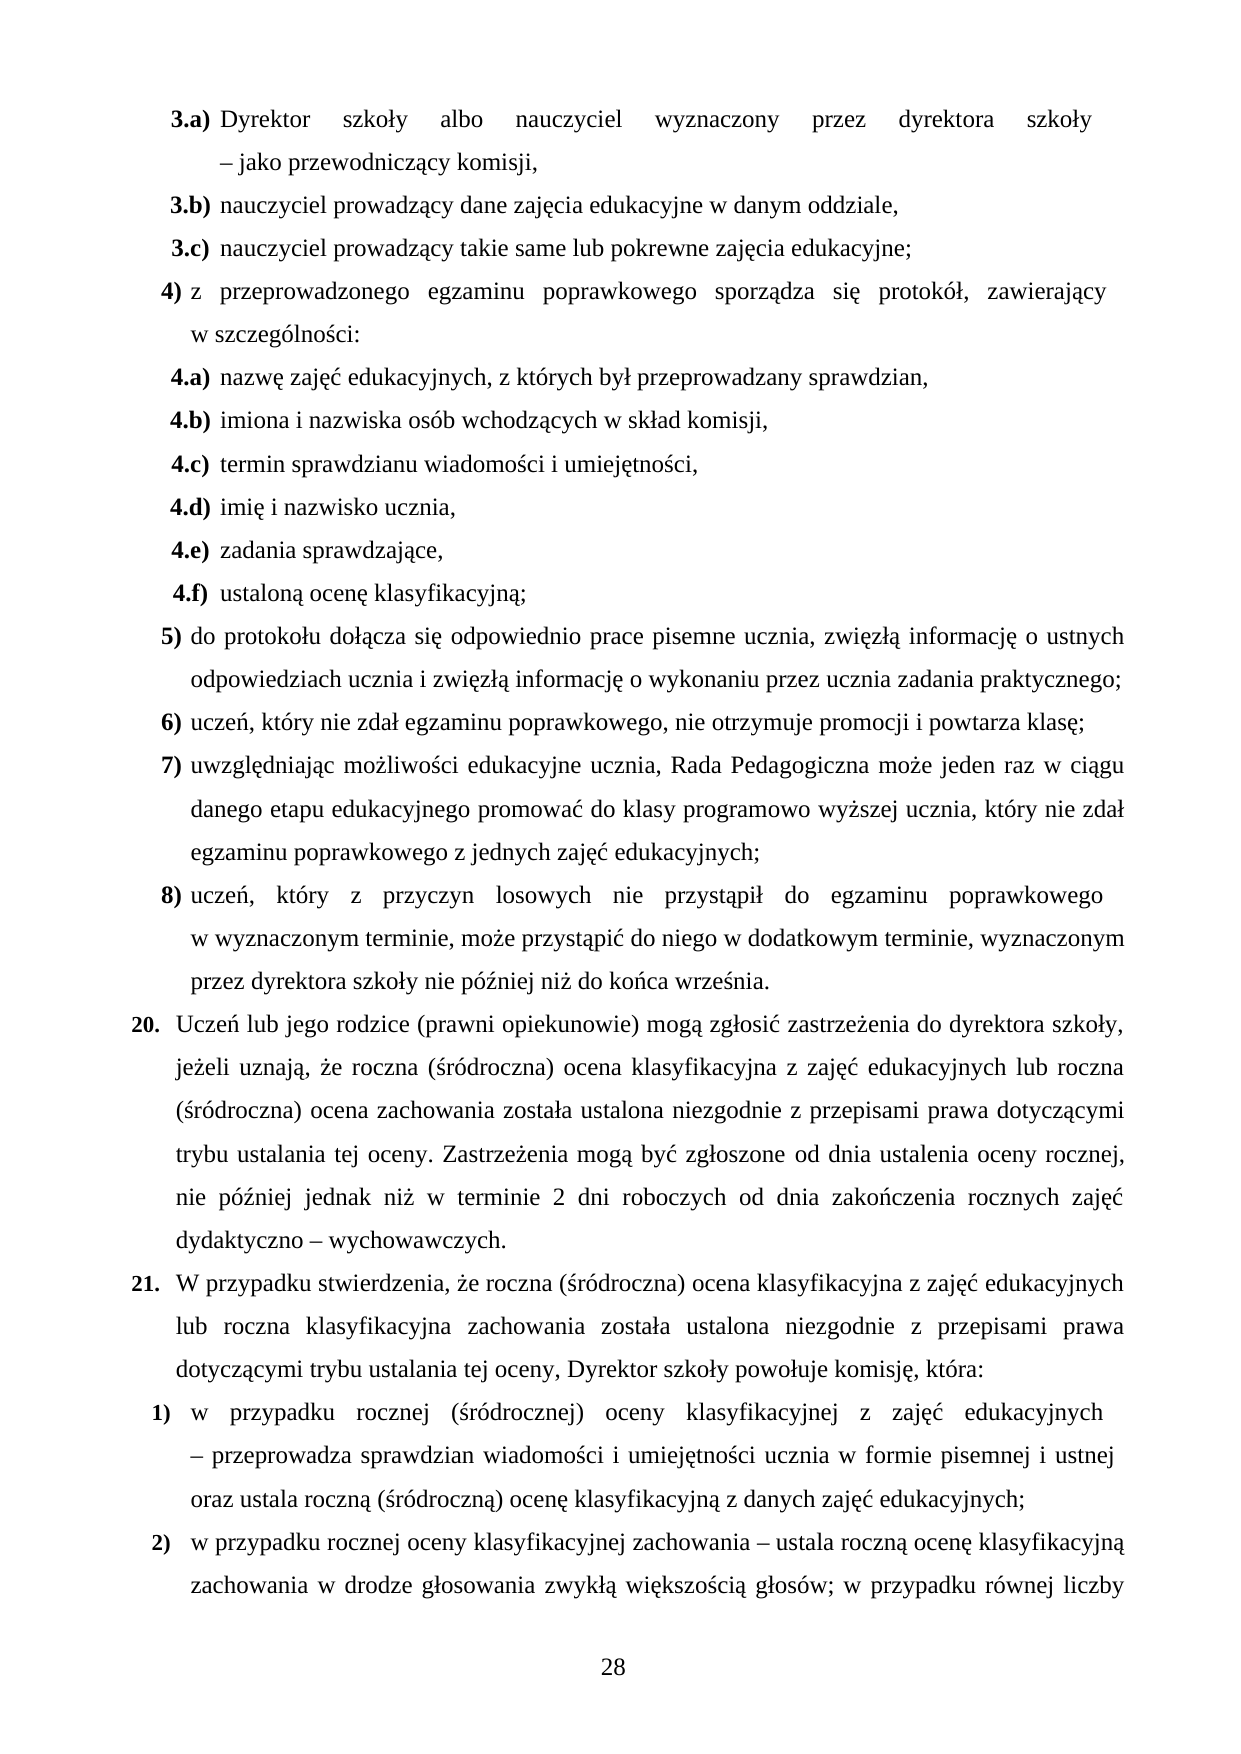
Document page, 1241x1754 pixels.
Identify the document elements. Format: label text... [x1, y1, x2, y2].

list ustaloną ocenę klasyfikacyjną; [190, 578, 1125, 607]
list imiona i nazwiska osób wchodzących w skład komisji, [190, 406, 1125, 434]
list z przeprowadzonego egzaminu poprawkowego sporządza się protokół, zawierający w szczególności: [161, 276, 1125, 348]
list uczeń, który nie zdał egzaminu poprawkowego, nie otrzymuje promocji i powtarza klasę; [161, 707, 1125, 736]
list nazwę zajęć edukacyjnych, z których był przeprowadzany sprawdzian, [190, 362, 1125, 391]
list W przypadku stwierdzenia, że roczna (śródroczna) ocena klasyfikacyjna z zajęć edukacyjnych lub roczna klasyfikacyjna zachowania została ustalona niezgodnie z przepisami prawa dotyczącymi trybu ustalania tej oceny, Dyrektor szkoły powołuje komisję, która: [131, 1268, 1125, 1383]
list termin sprawdzianu wiadomości i umiejętności, [190, 449, 1125, 477]
list nauczyciel prowadzący dane zajęcia edukacyjne w danym oddziale, [190, 190, 1125, 219]
list do protokołu dołącza się odpowiednio prace pisemne ucznia, zwięzłą informację o ustnych odpowiedziach ucznia i zwięzłą informację o wykonaniu przez ucznia zadania praktycznego; [161, 621, 1125, 693]
list nauczyciel prowadzący takie same lub pokrewne zajęcia edukacyjne; [190, 233, 1125, 262]
list w przypadku rocznej (śródrocznej) oceny klasyfikacyjnej z zajęć edukacyjnych – przeprowadza sprawdzian wiadomości i umiejętności ucznia w formie pisemnej i ustnej oraz ustala roczną (śródroczną) ocenę klasyfikacyjną z danych zajęć edukacyjnych; [161, 1397, 1125, 1512]
list zadania sprawdzające, [190, 535, 1125, 564]
list w przypadku rocznej oceny klasyfikacyjnej zachowania – ustala roczną ocenę klasyfikacyjną zachowania w drodze głosowania zwykłą większością głosów; w przypadku równej liczby głosów decyduje głos przewodniczącego komisji. Ustalenie rocznej oceny z zachowania następuje w terminie 5 dni roboczych od zgłoszenia zastrzeżeń. [161, 1527, 1125, 1599]
list uczeń, który z przyczyn losowych nie przystąpił do egzaminu poprawkowego w wyznaczonym terminie, może przystąpić do niego w dodatkowym terminie, wyznaczonym przez dyrektora szkoły nie później niż do końca września. [161, 880, 1125, 995]
list Dyrektor szkoły albo nauczyciel wyznaczony przez dyrektora szkoły – jako przewodniczący komisji, [190, 104, 1125, 176]
list Uczeń lub jego rodzice (prawni opiekunowie) mogą zgłosić zastrzeżenia do dyrektora szkoły, jeżeli uznają, że roczna (śródroczna) ocena klasyfikacyjna z zajęć edukacyjnych lub roczna (śródroczna) ocena zachowania została ustalona niezgodnie z przepisami prawa dotyczącymi trybu ustalania tej oceny. Zastrzeżenia mogą być zgłoszone od dnia ustalenia oceny rocznej, nie później jednak niż w terminie 2 dni roboczych od dnia zakończenia rocznych zajęć dydaktyczno – wychowawczych. [131, 1009, 1125, 1254]
list uwzględniając możliwości edukacyjne ucznia, Rada Pedagogiczna może jeden raz w ciągu danego etapu edukacyjnego promować do klasy programowo wyższej ucznia, który nie zdał egzaminu poprawkowego z jednych zajęć edukacyjnych; [161, 751, 1125, 866]
list imię i nazwisko ucznia, [190, 492, 1125, 521]
